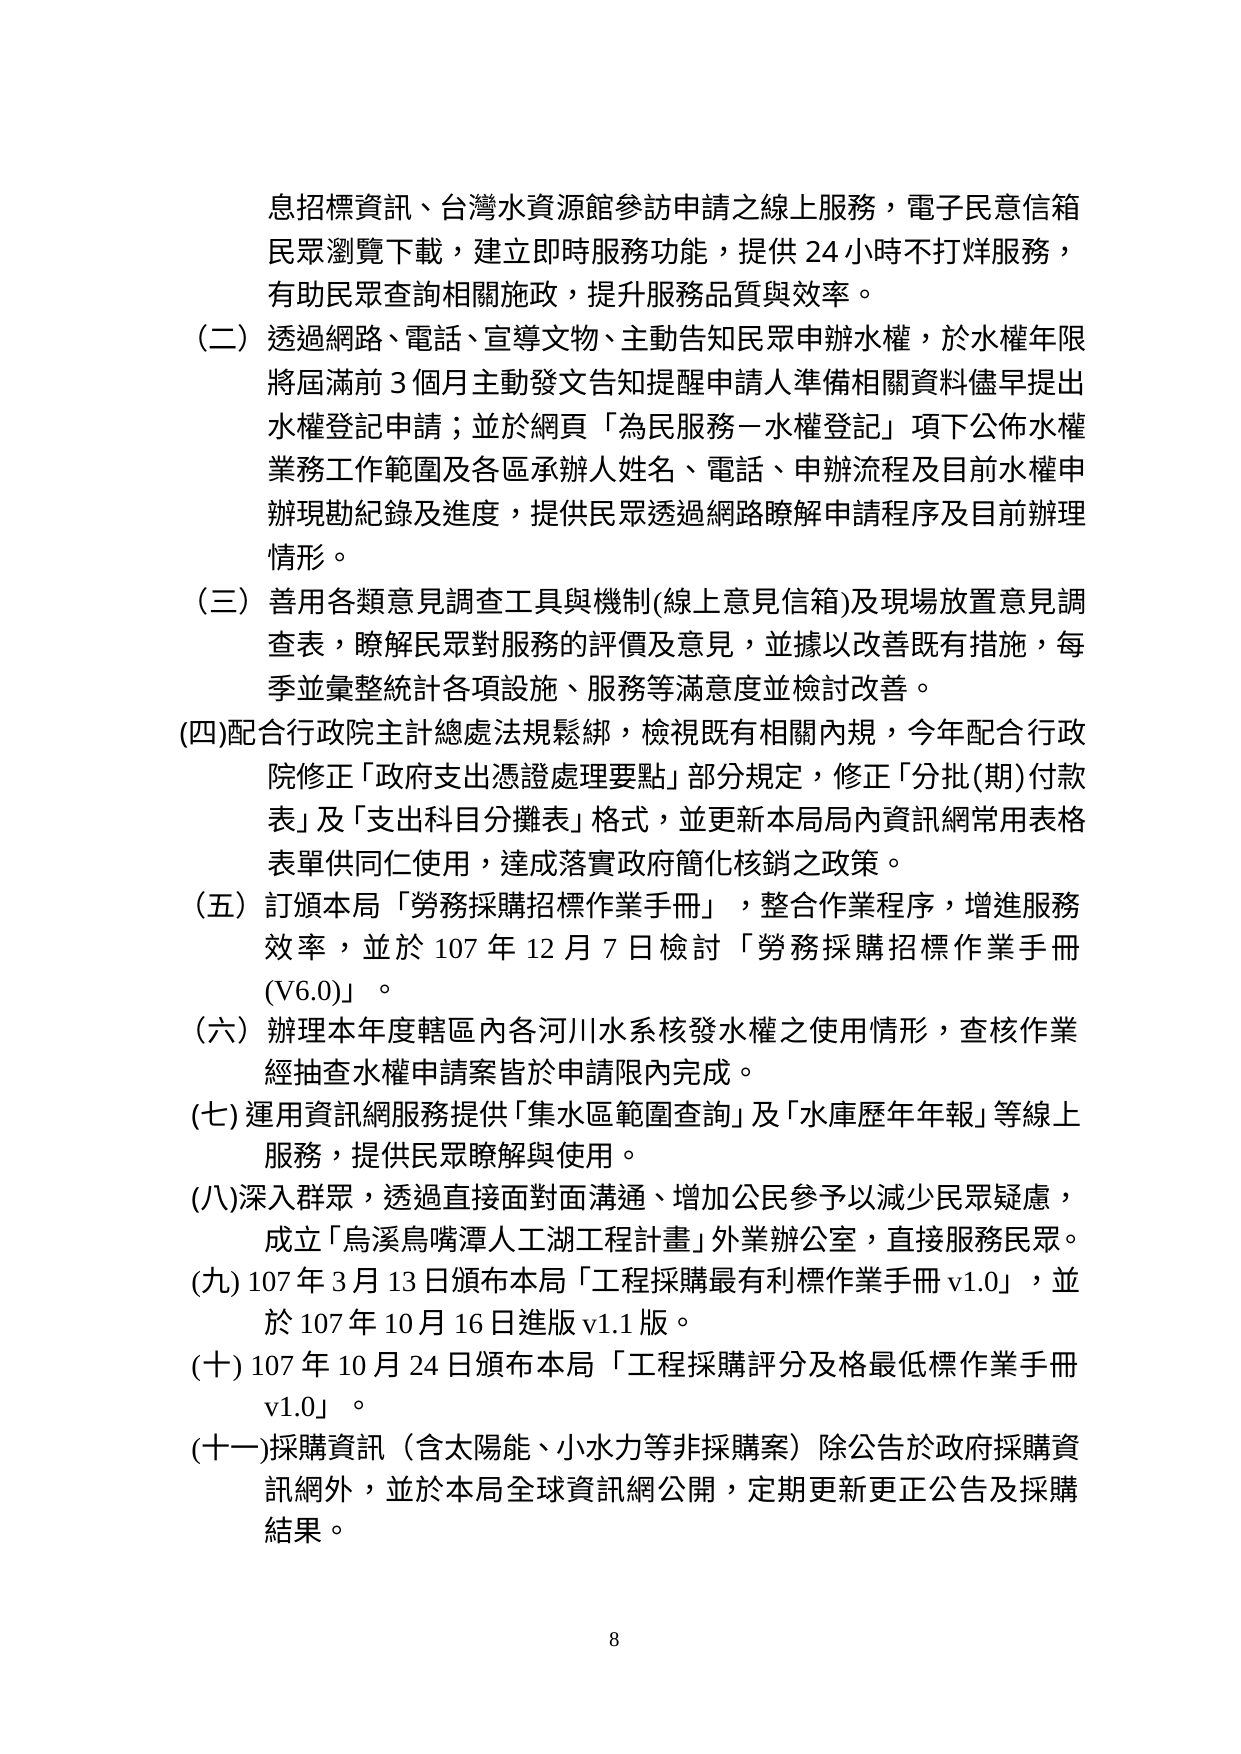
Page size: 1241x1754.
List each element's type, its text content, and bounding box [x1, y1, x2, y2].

text (四)配合行政院主計總處法規鬆綁，檢視既有相關內規，今年配合行政院修正「政府支出憑證處理要點」部分規定，修正「分批(期)付款表」及「支出科目分攤表」格式，並更新本局局內資訊網常用表格表單供同仁使用，達成落實政府簡化核銷之政策。 [179, 708, 1087, 883]
text （三）善用各類意見調查工具與機制(線上意見信箱)及現場放置意見調 查表，瞭解民眾對服務的評價及意見，並據以改善既有措施，每季並彙整統計各項設施、服務等滿意度並檢討改善。 [179, 577, 1087, 708]
text (九) 107年3月13日頒布本局「工程採購最有利標作業手冊v1.0」，並於107年10月16日進版v1.1版。 [191, 1258, 1081, 1342]
text (十) 107年10月24日頒布本局「工程採購評分及格最低標作業手冊v1.0」。 [191, 1342, 1081, 1425]
text （五）訂頒本局「勞務採購招標作業手冊」，整合作業程序，增進服務效率，並於107年12月7日檢討「勞務採購招標作業手冊(V6.0)」。 [177, 883, 1081, 1008]
text (十一)採購資訊（含太陽能、小水力等非採購案）除公告於政府採購資訊網外，並於本局全球資訊網公開，定期更新更正公告及採購結果。 [191, 1425, 1081, 1550]
text (八)深入群眾，透過直接面對面溝通、增加公民參予以減少民眾疑慮，成立「烏溪鳥嘴潭人工湖工程計畫」外業辦公室，直接服務民眾。 [191, 1175, 1081, 1258]
text （一）運用網際網路，提供網路申辦、查詢服務，已建置水文即時資訊、機關影音文宣宣導、參訪申請、水權申請、出版品、機關活動等訊息招標資訊、台灣水資源館參訪申請之線上服務，電子民意信箱民眾瀏覽下載，建立即時服務功能，提供24小時不打烊服務，有助民眾查詢相關施政，提升服務品質與效率。 [179, 183, 1081, 314]
text （六）辦理本年度轄區內各河川水系核發水權之使用情形，查核作業，經抽查水權申請案皆於申請限內完成。 [177, 1008, 1081, 1092]
text （二）透過網路、電話、宣導文物、主動告知民眾申辦水權，於水權年限將屆滿前3個月主動發文告知提醒申請人準備相關資料儘早提出水權登記申請；並於網頁「為民服務－水權登記」項下公佈水權業務工作範圍及各區承辦人姓名、電話、申辦流程及目前水權申辦現勘紀錄及進度，提供民眾透過網路瞭解申請程序及目前辦理情形。 [179, 314, 1087, 577]
text (七) 運用資訊網服務提供「集水區範圍查詢」及「水庫歷年年報」等線上服務，提供民眾瞭解與使用。 [191, 1092, 1081, 1175]
